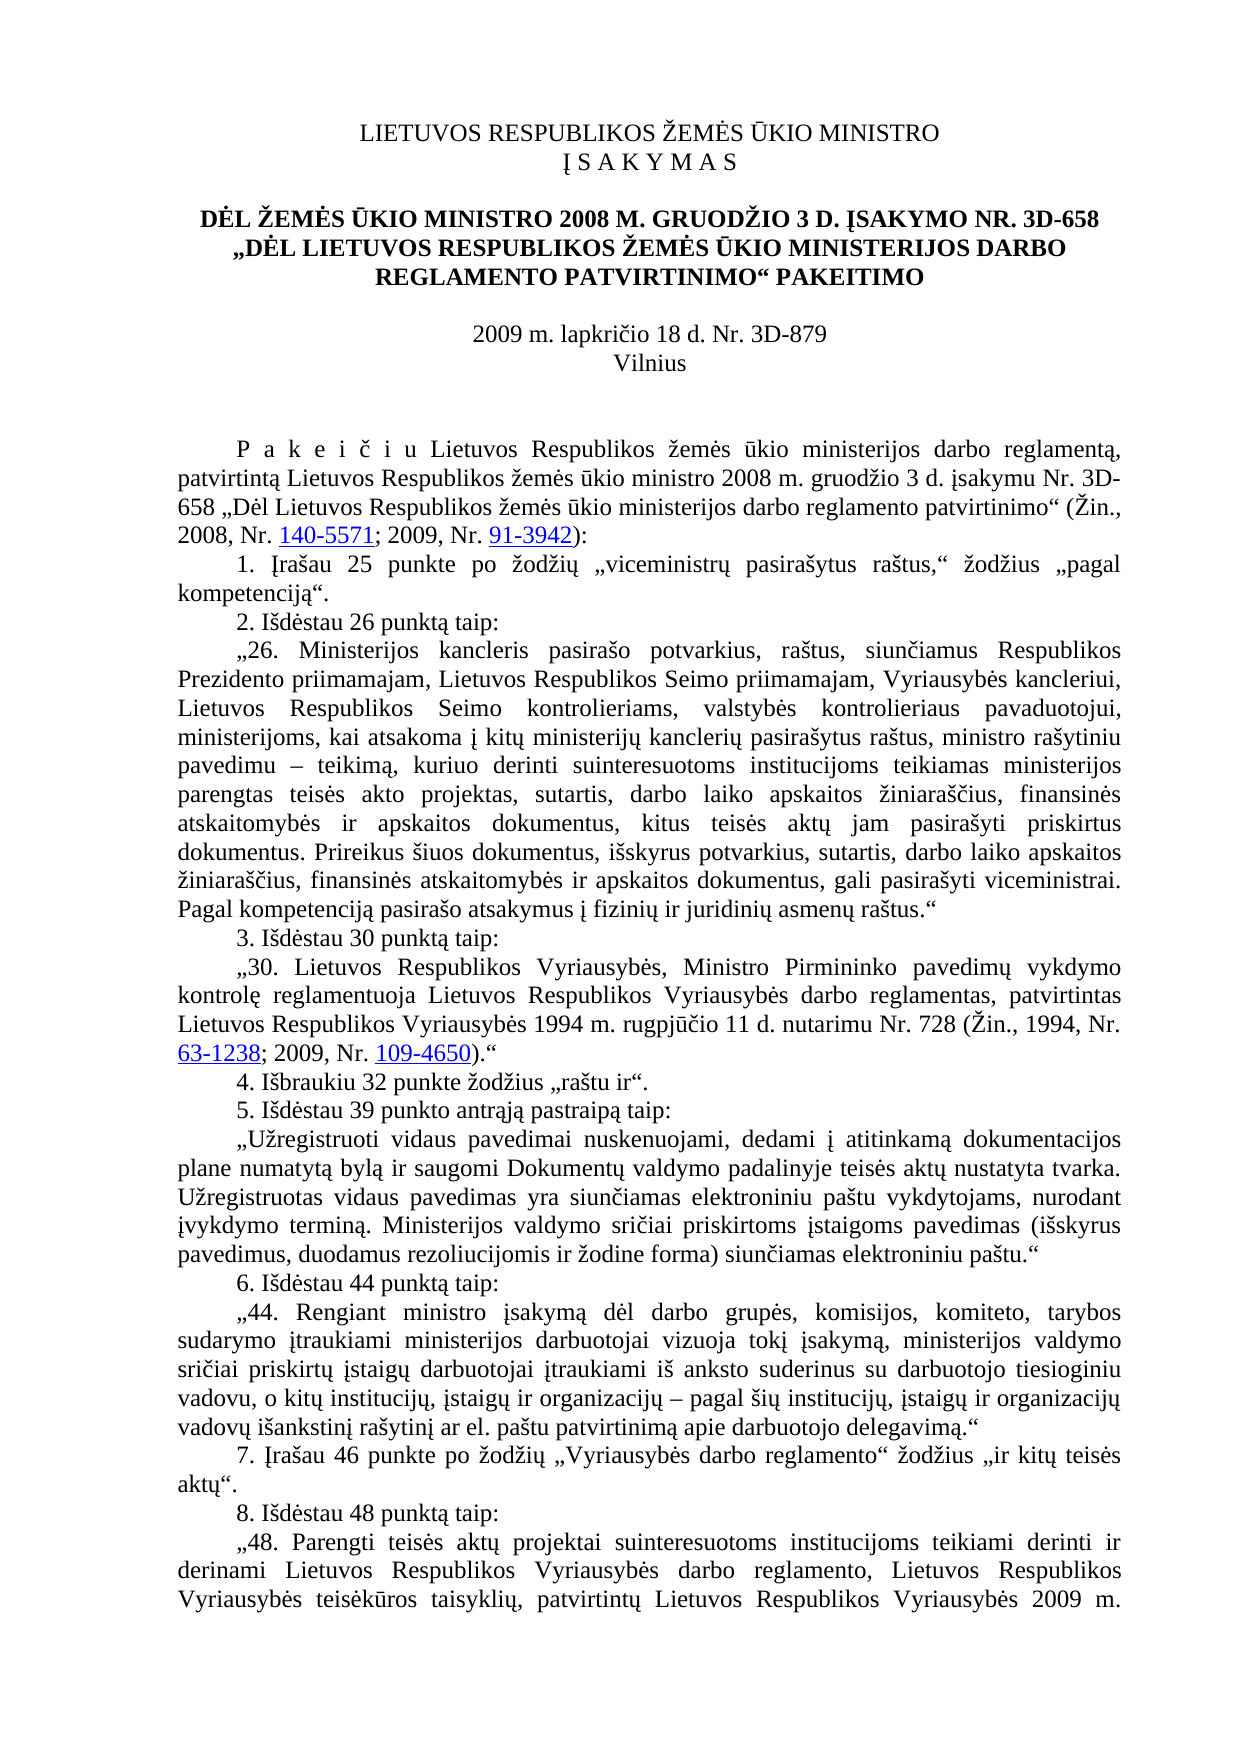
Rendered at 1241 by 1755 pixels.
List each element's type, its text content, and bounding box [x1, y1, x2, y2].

text 4. Išbraukiu 32 punkte žodžius „raštu ir“. [177, 1067, 1122, 1096]
text „Užregistruoti vidaus pavedimai nuskenuojami, dedami į atitinkamą dokumentacijos plane numatytą bylą ir saugomi Dokumentų valdymo padalinyje teisės aktų nustatyta tvarka. Užregistruotas vidaus pavedimas yra siunčiamas elektroniniu paštu vykdytojams, nurodant įvykdymo terminą. Ministerijos valdymo sričiai priskirtoms įstaigoms pavedimas (išskyrus pavedimus, duodamus rezoliucijomis ir žodine forma) siunčiamas elektroniniu paštu.“ [177, 1124, 1122, 1268]
text „44. Rengiant ministro įsakymą dėl darbo grupės, komisijos, komiteto, tarybos sudarymo įtraukiami ministerijos darbuotojai vizuoja tokį įsakymą, ministerijos valdymo sričiai priskirtų įstaigų darbuotojai įtraukiami iš anksto suderinus su darbuotojo tiesioginiu vadovu, o kitų institucijų, įstaigų ir organizacijų – pagal šių institucijų, įstaigų ir organizacijų vadovų išankstinį rašytinį ar el. paštu patvirtinimą apie darbuotojo delegavimą.“ [177, 1297, 1122, 1441]
text 2009 m. lapkričio 18 d. Nr. 3D-879 [177, 319, 1122, 348]
text 8. Išdėstau 48 punktą taip: [177, 1498, 1122, 1527]
text 6. Išdėstau 44 punktą taip: [177, 1268, 1122, 1297]
text 1. Įrašau 25 punkte po žodžių „viceministrų pasirašytus raštus,“ žodžius „pagal kompetenciją“. [177, 549, 1122, 607]
text „26. Ministerijos kancleris pasirašo potvarkius, raštus, siunčiamus Respublikos Prezidento priimamajam, Lietuvos Respublikos Seimo priimamajam, Vyriausybės kancleriui, Lietuvos Respublikos Seimo kontrolieriams, valstybės kontrolieriaus pavaduotojui, ministerijoms, kai atsakoma į kitų ministerijų kanclerių pasirašytus raštus, ministro rašytiniu pavedimu – teikimą, kuriuo derinti suinteresuotoms institucijoms teikiamas ministerijos parengtas teisės akto projektas, sutartis, darbo laiko apskaitos žiniaraščius, finansinės atskaitomybės ir apskaitos dokumentus, kitus teisės aktų jam pasirašyti priskirtus dokumentus. Prireikus šiuos dokumentus, išskyrus potvarkius, sutartis, darbo laiko apskaitos žiniaraščius, finansinės atskaitomybės ir apskaitos dokumentus, gali pasirašyti viceministrai. Pagal kompetenciją pasirašo atsakymus į fizinių ir juridinių asmenų raštus.“ [177, 636, 1122, 923]
text P a k e i č i u Lietuvos Respublikos žemės ūkio ministerijos darbo reglamentą, patvirtintą Lietuvos Respublikos žemės ūkio ministro 2008 m. gruodžio 3 d. įsakymu Nr. 3D-658 „Dėl Lietuvos Respublikos žemės ūkio ministerijos darbo reglamento patvirtinimo“ (Žin., 2008, Nr. 140-5571; 2009, Nr. 91-3942): [177, 434, 1122, 549]
text 5. Išdėstau 39 punkto antrąją pastraipą taip: [177, 1096, 1122, 1124]
text 7. Įrašau 46 punkte po žodžių „Vyriausybės darbo reglamento“ žodžius „ir kitų teisės aktų“. [177, 1441, 1122, 1498]
text LIETUVOS RESPUBLIKOS ŽEMĖS ŪKIO MINISTRO [177, 118, 1122, 147]
text „48. Parengti teisės aktų projektai suinteresuotoms institucijoms teikiami derinti ir derinami Lietuvos Respublikos Vyriausybės darbo reglamento, Lietuvos Respublikos Vyriausybės teisėkūros taisyklių, patvirtintų Lietuvos Respublikos Vyriausybės 2009 m. [177, 1527, 1122, 1613]
text DĖL ŽEMĖS ŪKIO MINISTRO 2008 m. GRUODŽIO 3 d. ĮSAKYMO Nr. 3D-658 „DĖL LIETUVOS RESPUBLIKOS ŽEMĖS ŪKIO MINISTERIJOS DARBO REGLAMENTO PATVIRTINIMO“ PAKEITIMO [177, 204, 1122, 291]
text „30. Lietuvos Respublikos Vyriausybės, Ministro Pirmininko pavedimų vykdymo kontrolę reglamentuoja Lietuvos Respublikos Vyriausybės darbo reglamentas, patvirtintas Lietuvos Respublikos Vyriausybės 1994 m. rugpjūčio 11 d. nutarimu Nr. 728 (Žin., 1994, Nr. 63-1238; 2009, Nr. 109-4650).“ [177, 952, 1122, 1067]
text Vilnius [177, 348, 1122, 377]
text 2. Išdėstau 26 punktą taip: [177, 607, 1122, 636]
text Į S A K Y M A S [177, 147, 1122, 176]
text 3. Išdėstau 30 punktą taip: [177, 923, 1122, 952]
